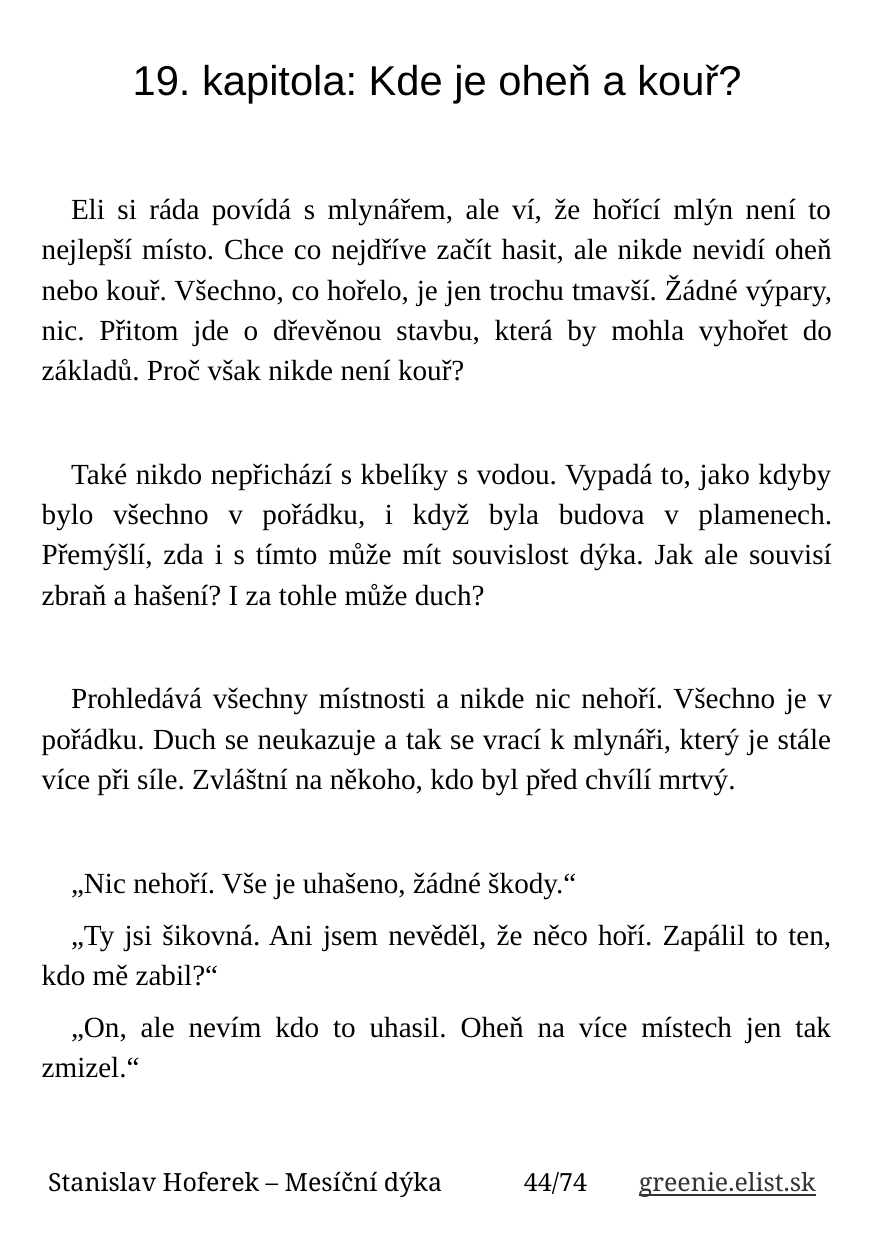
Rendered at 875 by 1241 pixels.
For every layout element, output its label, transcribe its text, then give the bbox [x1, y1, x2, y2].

text Také nikdo nepřichází s kbelíky s vodou. Vypadá to, jako kdyby bylo všechno v pořádku, i když byla budova v plamenech. Přemýšlí, zda i s tímto může mít souvislost dýka. Jak ale souvisí zbraň a hašení? I za tohle může duch? [41, 457, 833, 611]
text Eli si ráda povídá s mlynářem, ale ví, že hořící mlýn není to nejlepší místo. Chce co nejdříve začít hasit, ale nikde nevidí oheň nebo kouř. Všechno, co hořelo, je jen trochu tmavší. Žádné výpary, nic. Přitom jde o dřevěnou stavbu, která by mohla vyhořet do základů. Proč však nikde není kouř? [41, 192, 833, 387]
text „On, ale nevím kdo to uhasil. Oheň na více místech jen tak zmizel.“ [41, 1010, 833, 1084]
text Prohledává všechny místnosti a nikde nic nehoří. Všechno je v pořádku. Duch se neukazuje a tak se vrací k mlynáři, který je stále více při síle. Zvláštní na někoho, kdo byl před chvílí mrtvý. [41, 682, 833, 796]
text „Ty jsi šikovná. Ani jsem nevěděl, že něco hoří. Zapálil to ten, kdo mě zabil?“ [41, 918, 833, 992]
subtitle 19. kapitola: Kde je oheň a kouř? [41, 56, 833, 104]
text „Nic nehoří. Vše je uhašeno, žádné škody.“ [41, 866, 833, 899]
